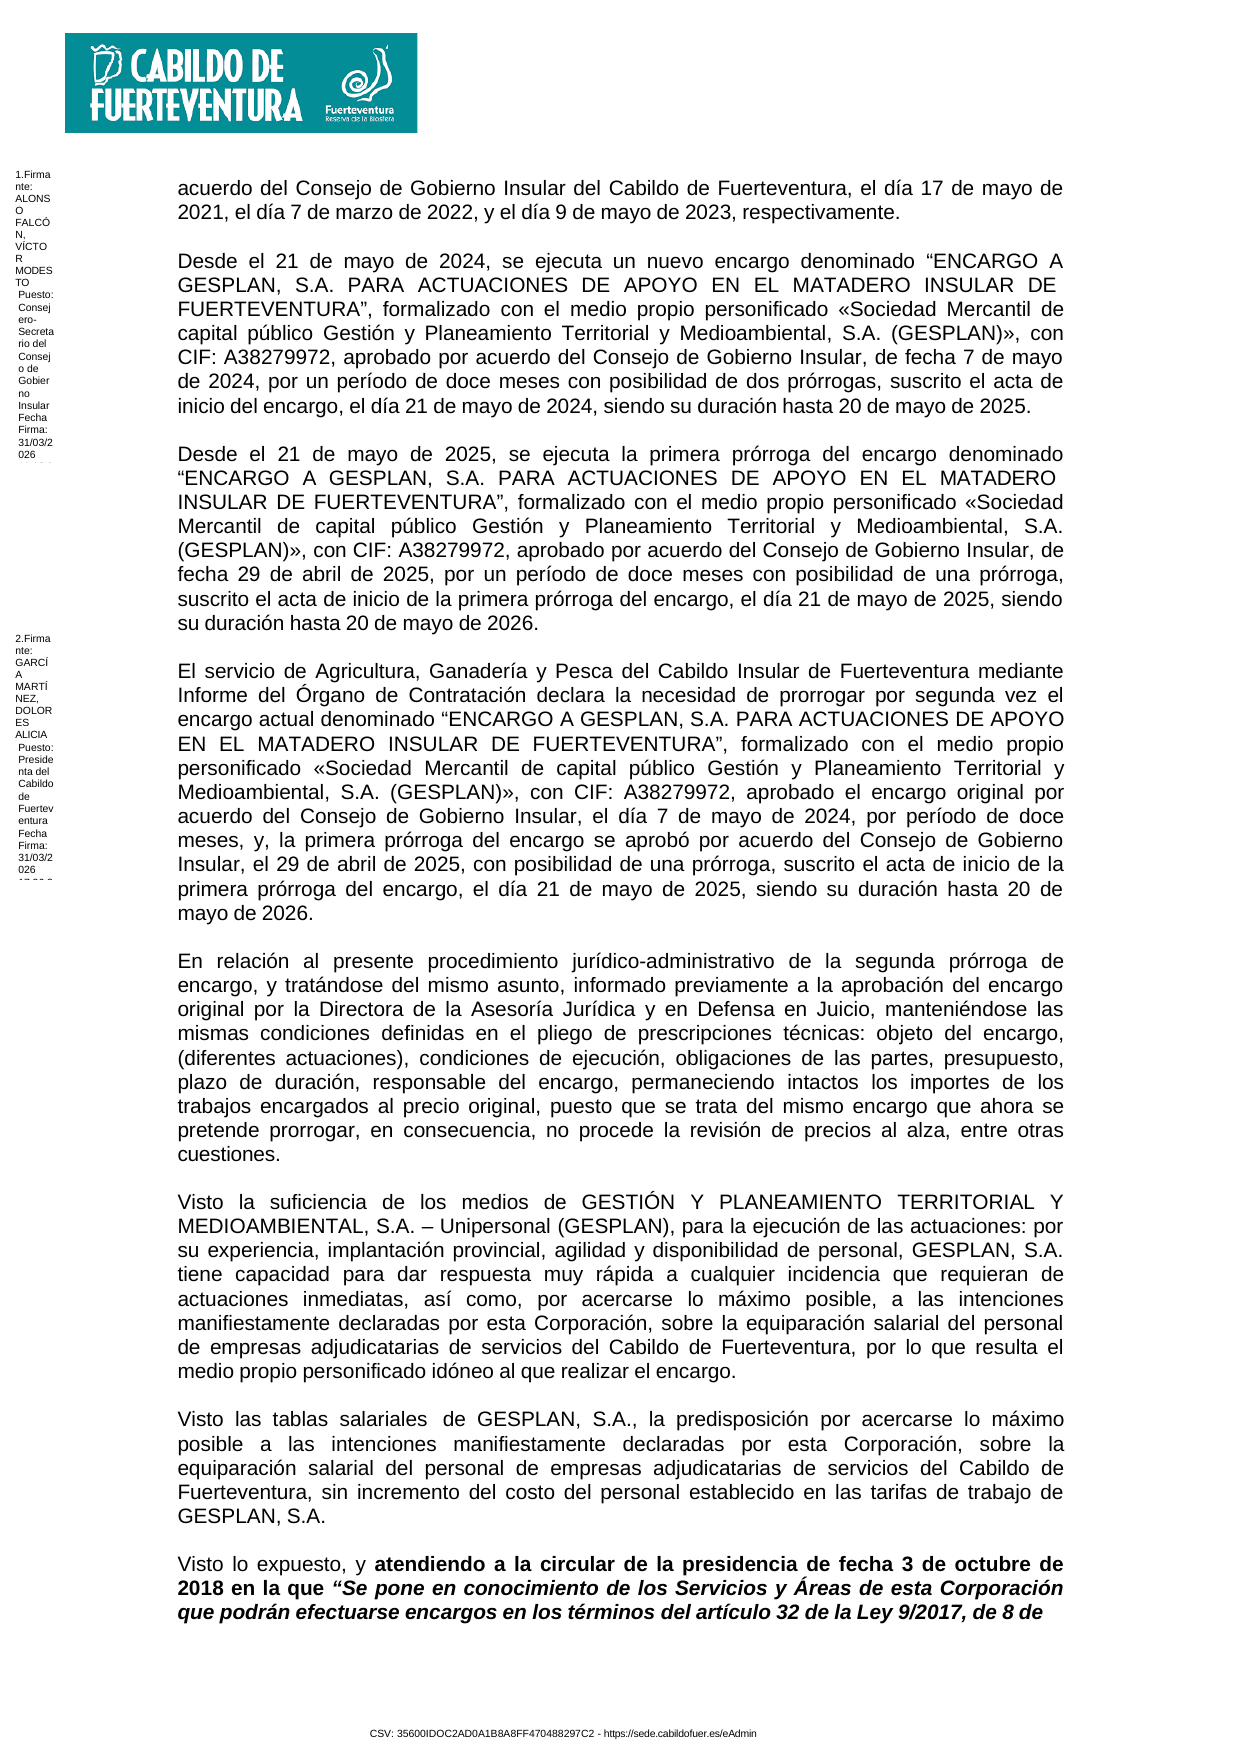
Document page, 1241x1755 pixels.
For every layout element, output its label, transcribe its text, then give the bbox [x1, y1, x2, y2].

text 1.Firmante: ALONSO FALCÓN, VÍCTOR MODESTO [15, 169, 54, 288]
text En relación al presente procedimiento jurídico-administrativo de la segunda prórroga de encargo, y tratándose del mismo asunto, informado previamente a la aprobación del encargo original por la Directora de la Asesoría Jurídica y en Defensa en Juicio, manteniéndose las mismas condiciones definidas en el pliego de prescripciones técnicas: objeto del encargo, (diferentes actuaciones), condiciones de ejecución, obligaciones de las partes, presupuesto, plazo de duración, responsable del encargo, permaneciendo intactos los importes de los trabajos encargados al precio original, puesto que se trata del mismo encargo que ahora se pretende prorrogar, en consecuencia, no procede la revisión de precios al alza, entre otras cuestiones. [177, 949, 1064, 1166]
text acuerdo del Consejo de Gobierno Insular del Cabildo de Fuerteventura, el día 17 de mayo de 2021, el día 7 de marzo de 2022, y el día 9 de mayo de 2023, respectivamente. [177, 176, 1064, 224]
text Visto la suficiencia de los medios de GESTIÓN Y PLANEAMIENTO TERRITORIAL Y MEDIOAMBIENTAL, S.A. – Unipersonal (GESPLAN), para la ejecución de las actuaciones: por su experiencia, implantación provincial, agilidad y disponibilidad de personal, GESPLAN, S.A. tiene capacidad para dar respuesta muy rápida a cualquier incidencia que requieran de actuaciones inmediatas, así como, por acercarse lo máximo posible, a las intenciones manifiestamente declaradas por esta Corporación, sobre la equiparación salarial del personal de empresas adjudicatarias de servicios del Cabildo de Fuerteventura, por lo que resulta el medio propio personificado idóneo al que realizar el encargo. [177, 1190, 1064, 1383]
text Desde el 21 de mayo de 2024, se ejecuta un nuevo encargo denominado “ENCARGO A GESPLAN, S.A. PARA ACTUACIONES DE APOYO EN EL MATADERO INSULAR DE [177, 248, 1064, 297]
text INSULAR DE FUERTEVENTURA”, formalizado con el medio propio personificado «Sociedad Mercantil de capital público Gestión y Planeamiento Territorial y Medioambiental, S.A. (GESPLAN)», con CIF: A38279972, aprobado por acuerdo del Consejo de Gobierno Insular, de fecha 29 de abril de 2025, por un período de doce meses con posibilidad de una prórroga, suscrito el acta de inicio de la primera prórroga del encargo, el día 21 de mayo de 2025, siendo su duración hasta 20 de mayo de 2026. [177, 490, 1064, 635]
text Visto lo expuesto, y atendiendo a la circular de la presidencia de fecha 3 de octubre de 2018 en la que “Se pone en conocimiento de los Servicios y Áreas de esta Corporación que podrán efectuarse encargos en los términos del artículo 32 de la Ley 9/2017, de 8 de [177, 1551, 1064, 1624]
text FUERTEVENTURA”, formalizado con el medio propio personificado «Sociedad Mercantil de capital público Gestión y Planeamiento Territorial y Medioambiental, S.A. (GESPLAN)», con CIF: A38279972, aprobado por acuerdo del Consejo de Gobierno Insular, de fecha 7 de mayo de 2024, por un período de doce meses con posibilidad de dos prórrogas, suscrito el acta de inicio del encargo, el día 21 de mayo de 2024, siendo su duración hasta 20 de mayo de 2025. [177, 297, 1064, 418]
text Visto las tablas salariales de GESPLAN, S.A., la predisposición por acercarse lo máximo posible a las intenciones manifiestamente declaradas por esta Corporación, sobre la equiparación salarial del personal de empresas adjudicatarias de servicios del Cabildo de Fuerteventura, sin incremento del costo del personal establecido en las tarifas de trabajo de GESPLAN, S.A. [177, 1407, 1064, 1528]
text El servicio de Agricultura, Ganadería y Pesca del Cabildo Insular de Fuerteventura mediante Informe del Órgano de Contratación declara la necesidad de prorrogar por segunda vez el encargo actual denominado “ENCARGO A GESPLAN, S.A. PARA ACTUACIONES DE APOYO EN EL MATADERO INSULAR DE FUERTEVENTURA”, formalizado con el medio propio personificado «Sociedad Mercantil de capital público Gestión y Planeamiento Territorial y Medioambiental, S.A. (GESPLAN)», con CIF: A38279972, aprobado el encargo original por acuerdo del Consejo de Gobierno Insular, el día 7 de mayo de 2024, por período de doce meses, y, la primera prórroga del encargo se aprobó por acuerdo del Consejo de Gobierno Insular, el 29 de abril de 2025, con posibilidad de una prórroga, suscrito el acta de inicio de la primera prórroga del encargo, el día 21 de mayo de 2025, siendo su duración hasta 20 de mayo de 2026. [177, 659, 1064, 925]
text Desde el 21 de mayo de 2025, se ejecuta la primera prórroga del encargo denominado “ENCARGO A GESPLAN, S.A. PARA ACTUACIONES DE APOYO EN EL MATADERO [177, 441, 1064, 490]
text [13, 631, 54, 879]
text [13, 167, 54, 463]
text Puesto: Presidenta del Cabildo de Fuerteventura Fecha Firma: 31/03/2026 17:36:33 [18, 741, 54, 879]
text 2.Firmante: GARCÍA MARTÍNEZ, DOLORES ALICIA [15, 633, 54, 741]
text Puesto: Consejero-Secretario del Consejo de Gobierno Insular Fecha Firma: 31/03/2026 11:12:08 [18, 289, 54, 463]
